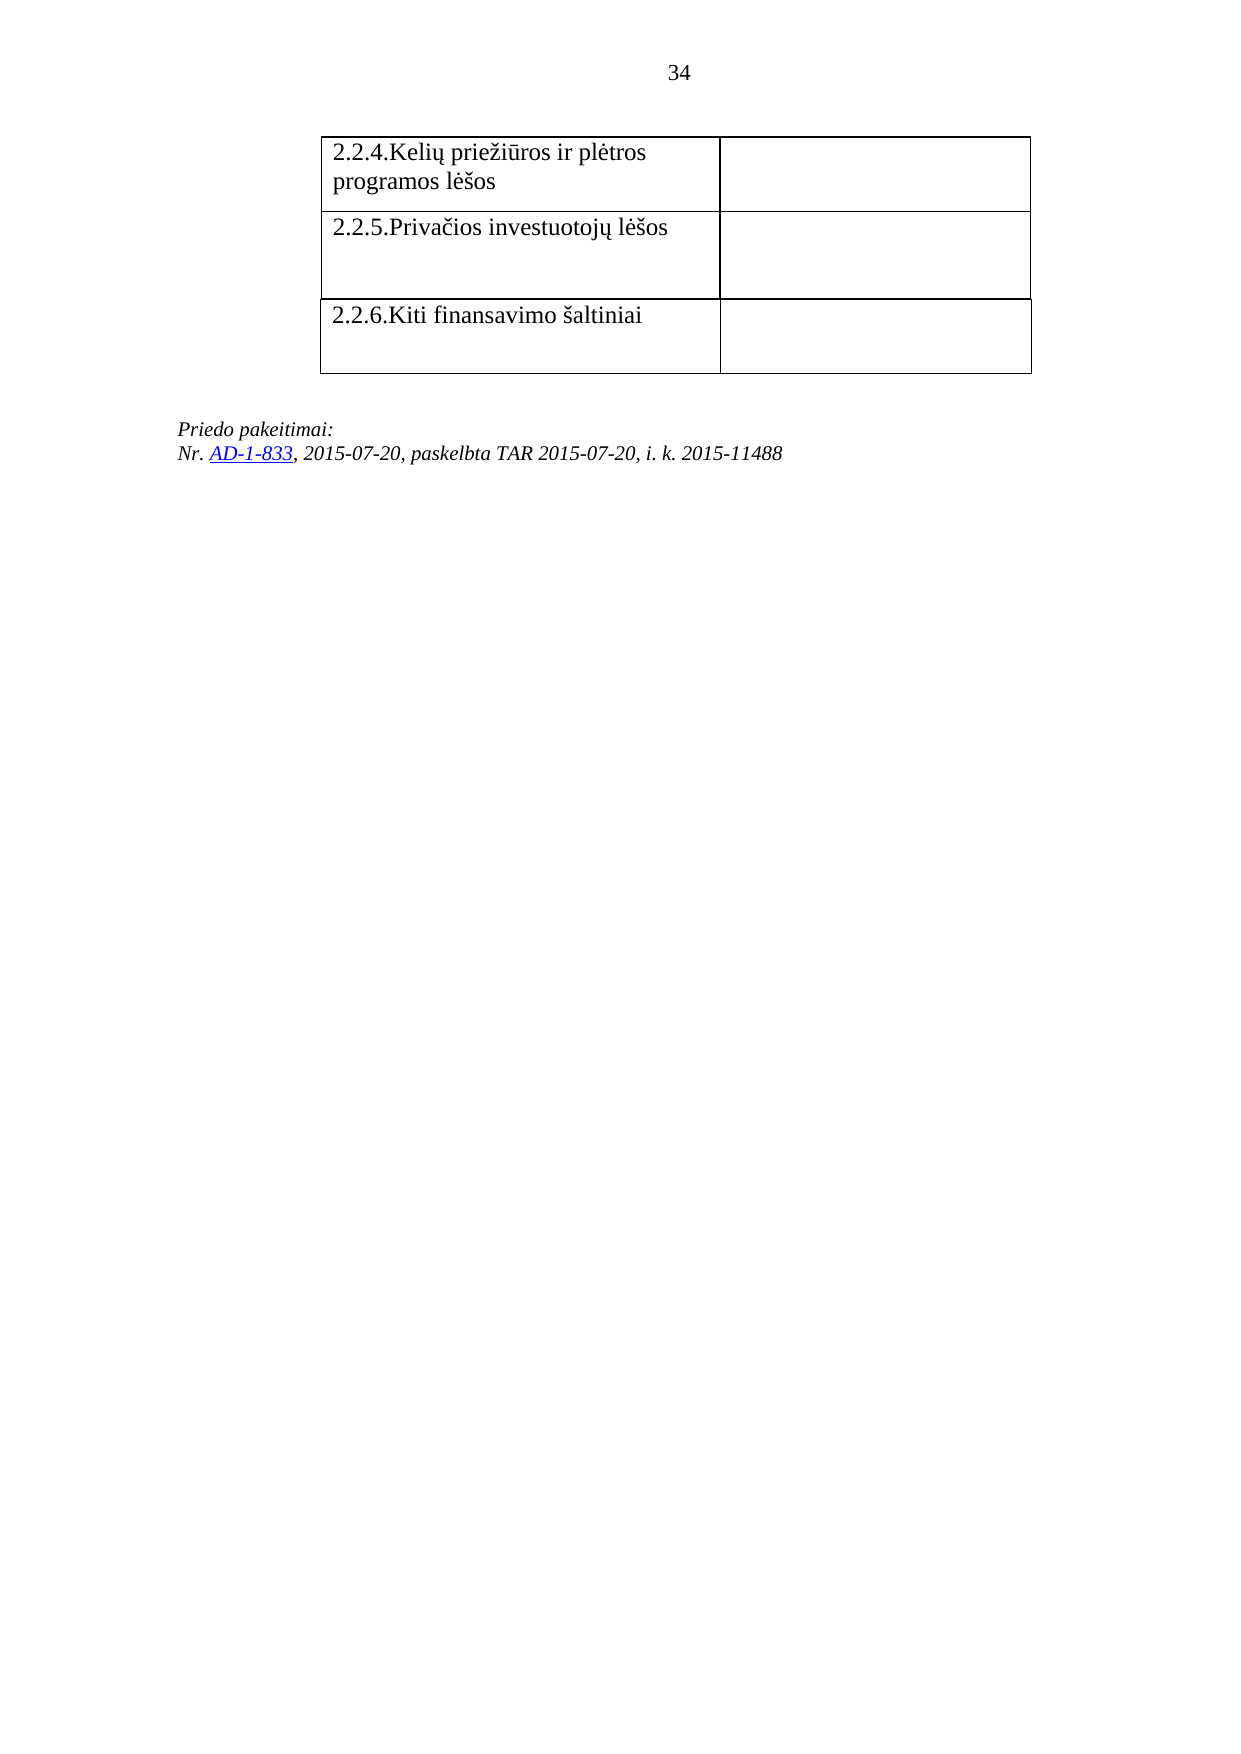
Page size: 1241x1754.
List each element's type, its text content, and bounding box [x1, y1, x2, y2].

table_cell [721, 138, 1030, 211]
text Nr. AD-1-833, 2015-07-20, paskelbta TAR 2015-07-20, i. k. 2015-11488 [177, 441, 1181, 465]
table_cell 2.2.5.Privačios investuotojų lėšos [322, 212, 719, 298]
text Priedo pakeitimai: [177, 417, 1181, 441]
table_header 2.2.6.Kiti finansavimo šaltiniai [321, 300, 720, 373]
table_cell 2.2.4.Kelių priežiūros ir plėtros programos lėšos [322, 138, 719, 211]
table_header [721, 300, 1031, 373]
table_cell [721, 212, 1030, 298]
